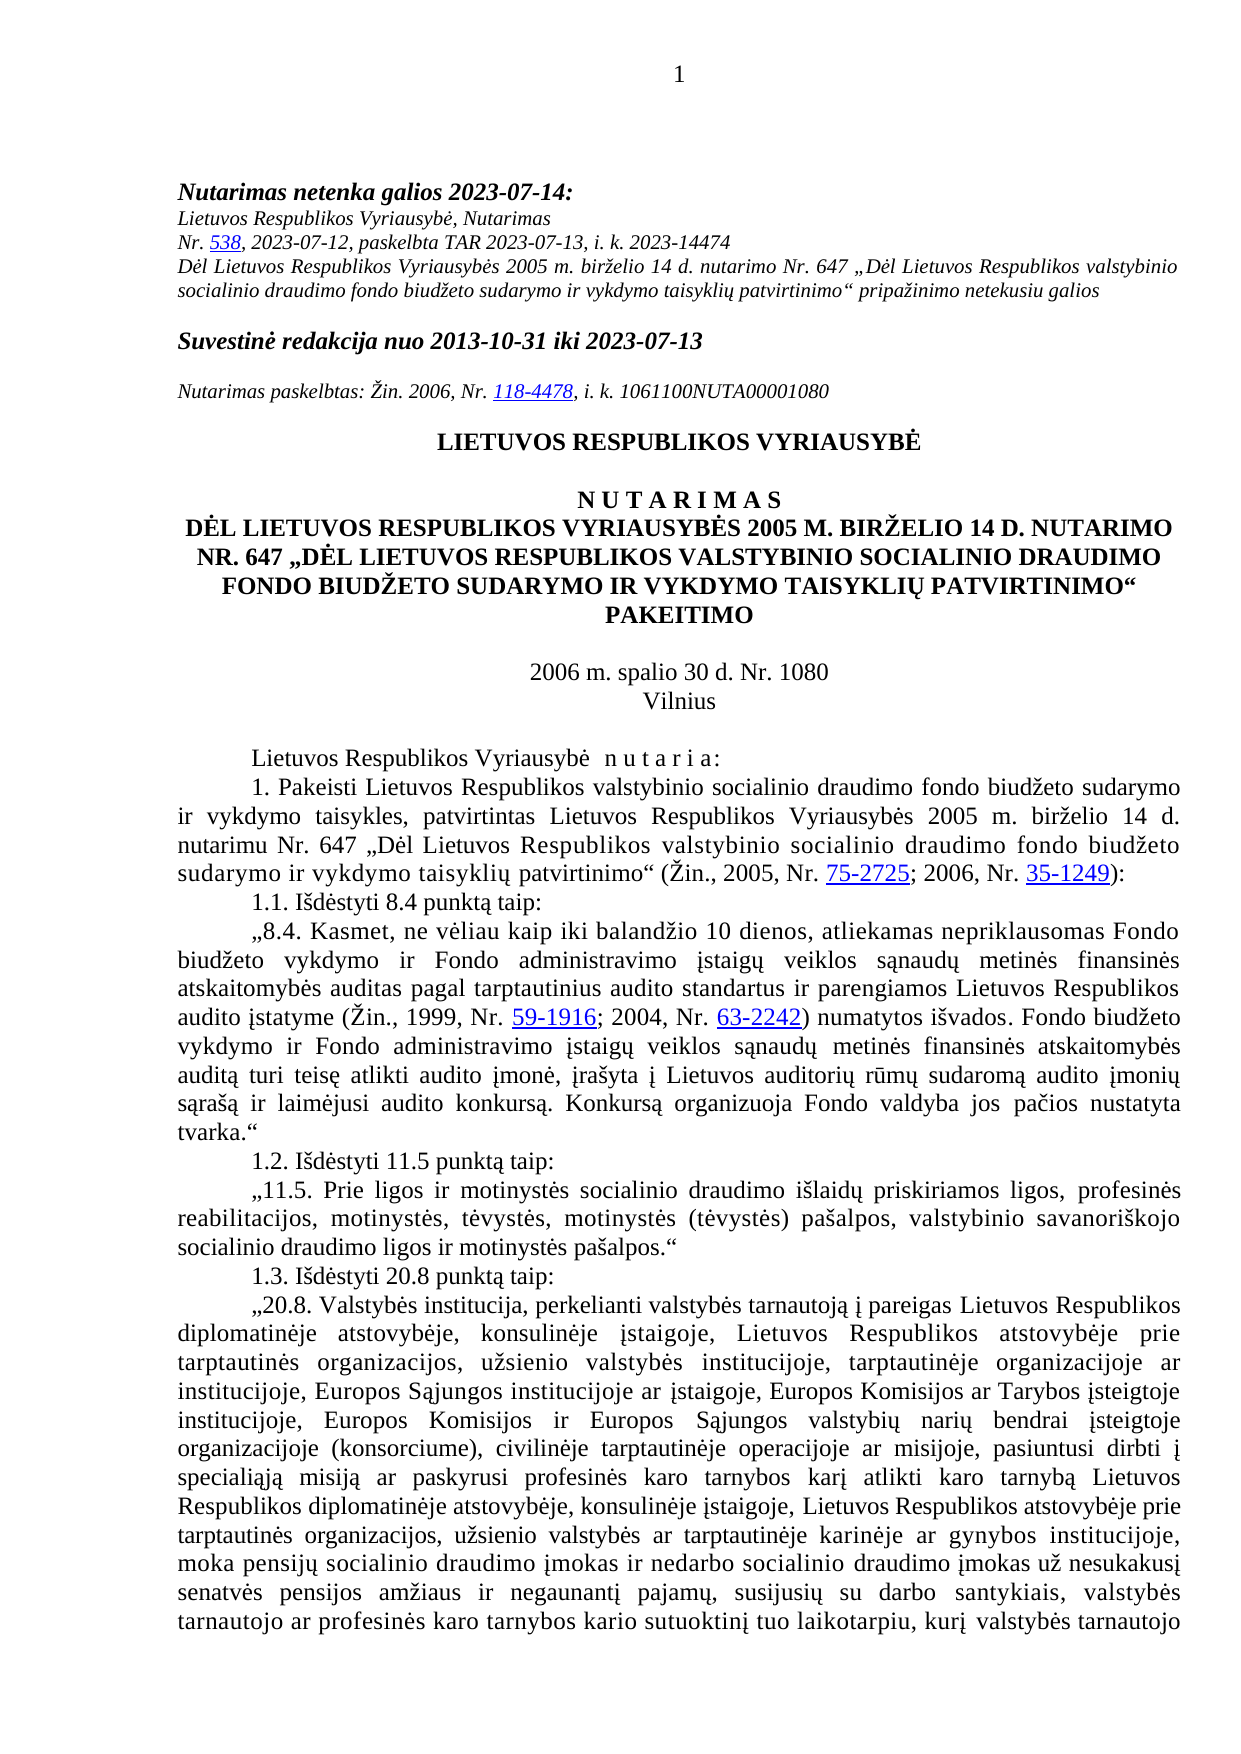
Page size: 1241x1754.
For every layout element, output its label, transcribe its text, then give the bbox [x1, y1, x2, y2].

text N U T A R I M A S [177, 485, 1181, 513]
text 1. Pakeisti Lietuvos Respublikos valstybinio socialinio draudimo fondo biudžeto sudarymo ir vykdymo taisykles, patvirtintas Lietuvos Respublikos Vyriausybės 2005 m. birželio 14 d. nutarimu Nr. 647 „Dėl Lietuvos Respublikos valstybinio socialinio draudimo fondo biudžeto sudarymo ir vykdymo taisyklių patvirtinimo“ (Žin., 2005, Nr. 75-2725; 2006, Nr. 35-1249): [177, 772, 1181, 887]
text „11.5. Prie ligos ir motinystės socialinio draudimo išlaidų priskiriamos ligos, profesinės reabilitacijos, motinystės, tėvystės, motinystės (tėvystės) pašalpos, valstybinio savanoriškojo socialinio draudimo ligos ir motinystės pašalpos.“ [177, 1175, 1181, 1261]
text „20.8. Valstybės institucija, perkelianti valstybės tarnautoją į pareigas Lietuvos Respublikos diplomatinėje atstovybėje, konsulinėje įstaigoje, Lietuvos Respublikos atstovybėje prie tarptautinės organizacijos, užsienio valstybės institucijoje, tarptautinėje organizacijoje ar institucijoje, Europos Sąjungos institucijoje ar įstaigoje, Europos Komisijos ar Tarybos įsteigtoje institucijoje, Europos Komisijos ir Europos Sąjungos valstybių narių bendrai įsteigtoje organizacijoje (konsorciume), civilinėje tarptautinėje operacijoje ar misijoje, pasiuntusi dirbti į specialiąją misiją ar paskyrusi profesinės karo tarnybos karį atlikti karo tarnybą Lietuvos Respublikos diplomatinėje atstovybėje, konsulinėje įstaigoje, Lietuvos Respublikos atstovybėje prie tarptautinės organizacijos, užsienio valstybės ar tarptautinėje karinėje ar gynybos institucijoje, moka pensijų socialinio draudimo įmokas ir nedarbo socialinio draudimo įmokas už nesukakusį senatvės pensijos amžiaus ir negaunantį pajamų, susijusių su darbo santykiais, valstybės tarnautojo ar profesinės karo tarnybos kario sutuoktinį tuo laikotarpiu, kurį valstybės tarnautojo [177, 1290, 1181, 1635]
text 1.3. Išdėstyti 20.8 punktą taip: [177, 1261, 1181, 1290]
text 1.1. Išdėstyti 8.4 punktą taip: [177, 887, 1181, 916]
text Nutarimas netenka galios 2023-07-14: [177, 177, 1181, 206]
text LIETUVOS RESPUBLIKOS VYRIAUSYBĖ [177, 427, 1181, 456]
text DĖL LIETUVOS RESPUBLIKOS VYRIAUSYBĖS 2005 M. BIRŽELIO 14 D. NUTARIMO NR. 647 „DĖL LIETUVOS RESPUBLIKOS VALSTYBINIO SOCIALINIO DRAUDIMO FONDO BIUDŽETO SUDARYMO IR VYKDYMO TAISYKLIŲ PATVIRTINIMO“ PAKEITIMO [177, 513, 1181, 628]
text Suvestinė redakcija nuo 2013-10-31 iki 2023-07-13 [177, 326, 1181, 355]
text 1.2. Išdėstyti 11.5 punktą taip: [177, 1146, 1181, 1175]
text Lietuvos Respublikos Vyriausybė, Nutarimas [177, 206, 1181, 230]
text Nr. 538, 2023-07-12, paskelbta TAR 2023-07-13, i. k. 2023-14474 [177, 230, 1181, 254]
text 2006 m. spalio 30 d. Nr. 1080 [177, 657, 1181, 686]
text Lietuvos Respublikos Vyriausybė nutaria: [177, 743, 1181, 772]
text „8.4. Kasmet, ne vėliau kaip iki balandžio 10 dienos, atliekamas nepriklausomas Fondo biudžeto vykdymo ir Fondo administravimo įstaigų veiklos sąnaudų metinės finansinės atskaitomybės auditas pagal tarptautinius audito standartus ir parengiamos Lietuvos Respublikos audito įstatyme (Žin., 1999, Nr. 59-1916; 2004, Nr. 63-2242) numatytos išvados. Fondo biudžeto vykdymo ir Fondo administravimo įstaigų veiklos sąnaudų metinės finansinės atskaitomybės auditą turi teisę atlikti audito įmonė, įrašyta į Lietuvos auditorių rūmų sudaromą audito įmonių sąrašą ir laimėjusi audito konkursą. Konkursą organizuoja Fondo valdyba jos pačios nustatyta tvarka.“ [177, 916, 1181, 1146]
text Vilnius [177, 686, 1181, 715]
text Dėl Lietuvos Respublikos Vyriausybės 2005 m. birželio 14 d. nutarimo Nr. 647 „Dėl Lietuvos Respublikos valstybinio socialinio draudimo fondo biudžeto sudarymo ir vykdymo taisyklių patvirtinimo“ pripažinimo netekusiu galios [177, 254, 1181, 302]
text Nutarimas paskelbtas: Žin. 2006, Nr. 118-4478, i. k. 1061100NUTA00001080 [177, 379, 1181, 403]
